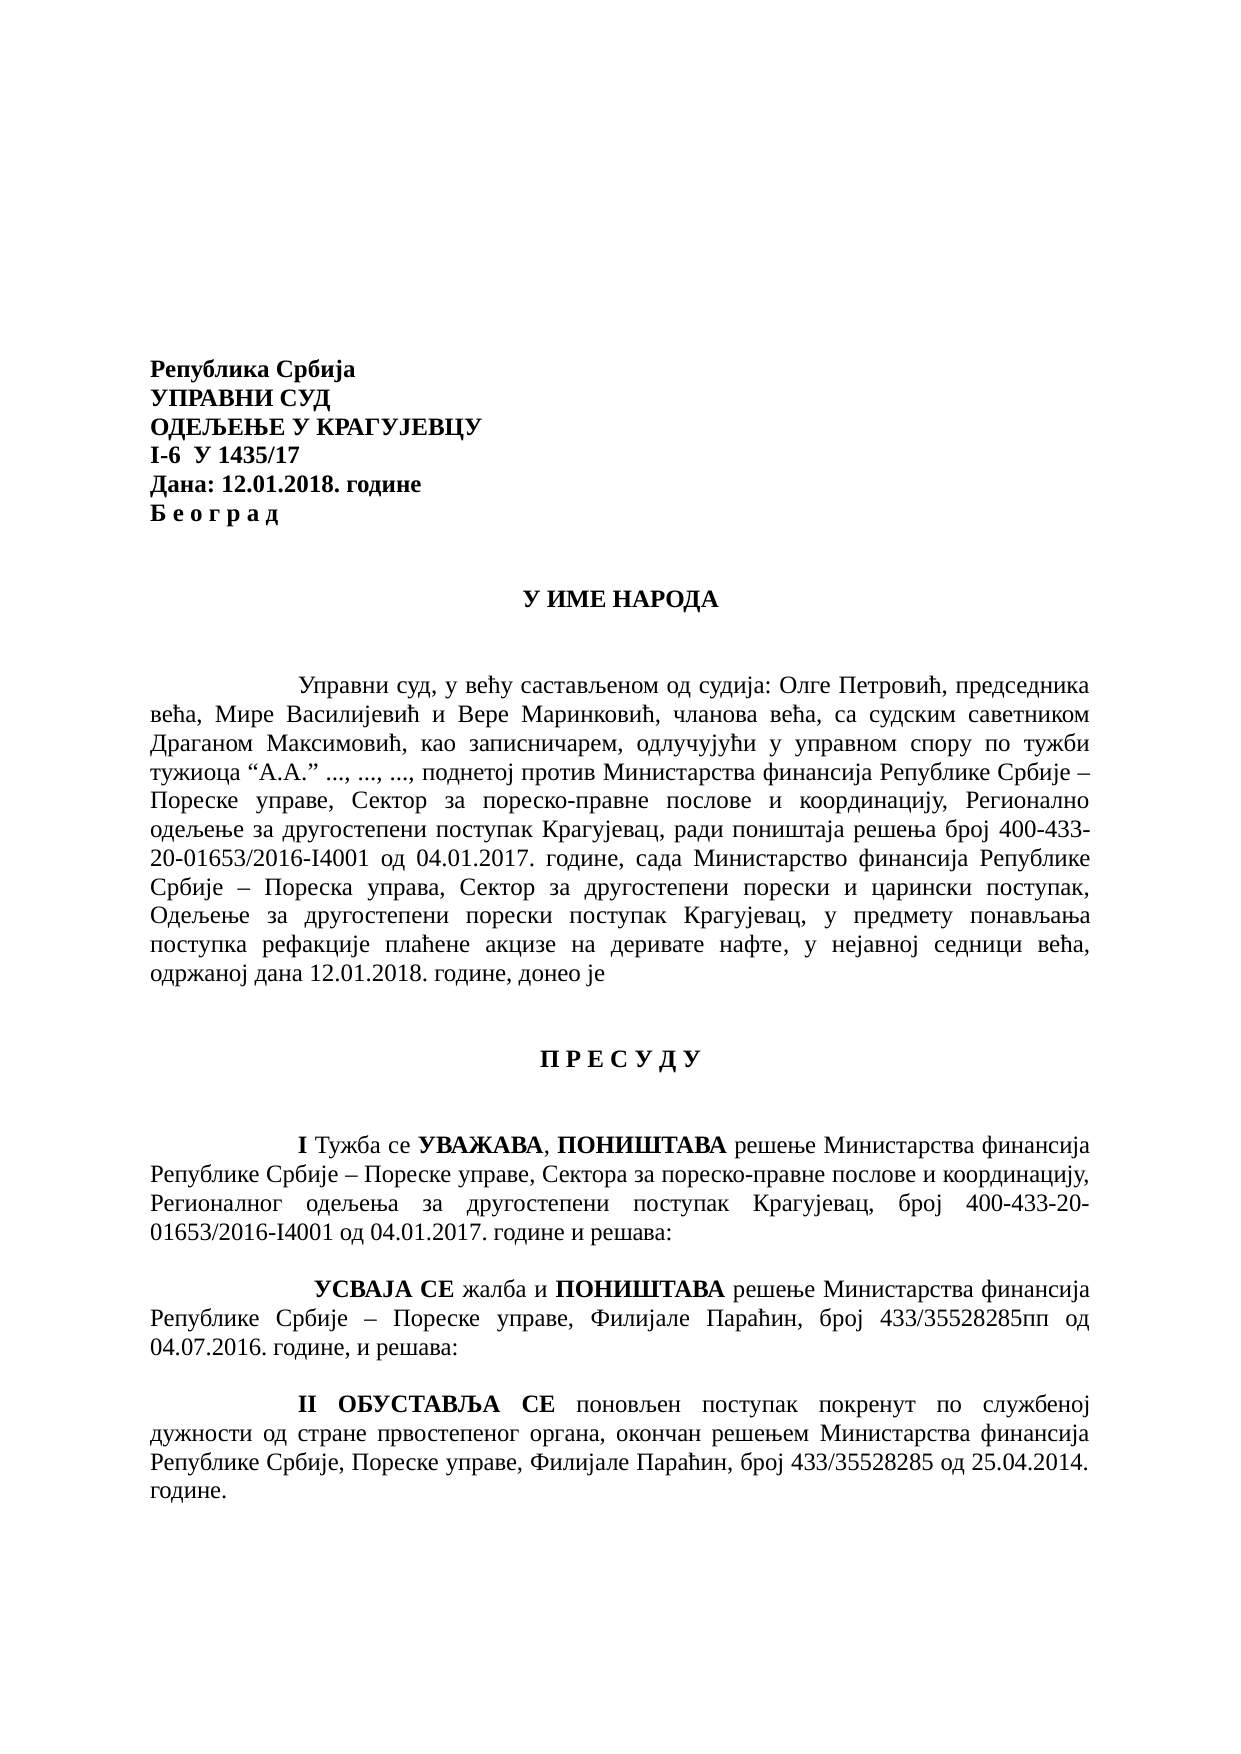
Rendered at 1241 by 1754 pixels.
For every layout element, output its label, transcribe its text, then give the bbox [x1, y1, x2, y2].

text Дана: 12.01.2018. године [150, 469, 1091, 498]
text П Р Е С У Д У [150, 1044, 1091, 1073]
text УСВАЈА СЕ жалба и ПОНИШТАВА решење Министарства финансија Републике Србије – Пореске управе, Филијале Параћин, број 433/35528285пп од 04.07.2016. године, и решава: [150, 1274, 1091, 1360]
text ОДEЉЕЊЕ У КРАГУЈЕВЦУ [150, 412, 1091, 440]
text У ИМЕ НАРОДА [150, 584, 1091, 613]
text Република Србија [150, 148, 1091, 383]
text I Тужба се УВАЖАВА, ПОНИШТАВА решење Министарства финансија Републике Србије – Пореске управе, Сектора за пореско-правне послове и координацију, Регионалног одељења за другостепени поступак Крагујевац, број 400-433-20-01653/2016-I4001 од 04.01.2017. године и решава: [150, 1130, 1091, 1245]
text Б е о г р а д [150, 498, 1091, 527]
text Управни суд, у већу састављеном од судија: Олге Петровић, председника већа, Мире Василијевић и Вере Маринковић, чланова већа, са судским саветником Драганом Максимовић, као записничарем, одлучујући у управном спору по тужби тужиоца “А.А.” ..., ..., ..., поднетој против Министарства финансија Републике Србије – Пореске управе, Сектор за пореско-правне послове и координацију, Регионално одељење за другостепени поступак Крагујевац, ради поништаја решења број 400-433-20-01653/2016-I4001 од 04.01.2017. године, сада Министарство финансија Републике Србије – Пореска управа, Сектор за другостепени порески и царински поступак, Одељење за другостепени порески поступак Крагујевац, у предмету понављања поступка рефакције плаћене акцизе на деривате нафте, у нејавној седници већа, одржаној дана 12.01.2018. године, донео је [150, 670, 1091, 987]
text УПРАВНИ СУД [150, 383, 1091, 412]
text I-6 У 1435/17 [150, 440, 1091, 469]
text II ОБУСТАВЉА СЕ поновљен поступак покренут по службеној дужности од стране првостепеног органа, окончан решењем Министарства финансија Републике Србије, Пореске управе, Филијале Параћин, број 433/35528285 од 25.04.2014. године. [150, 1389, 1091, 1504]
